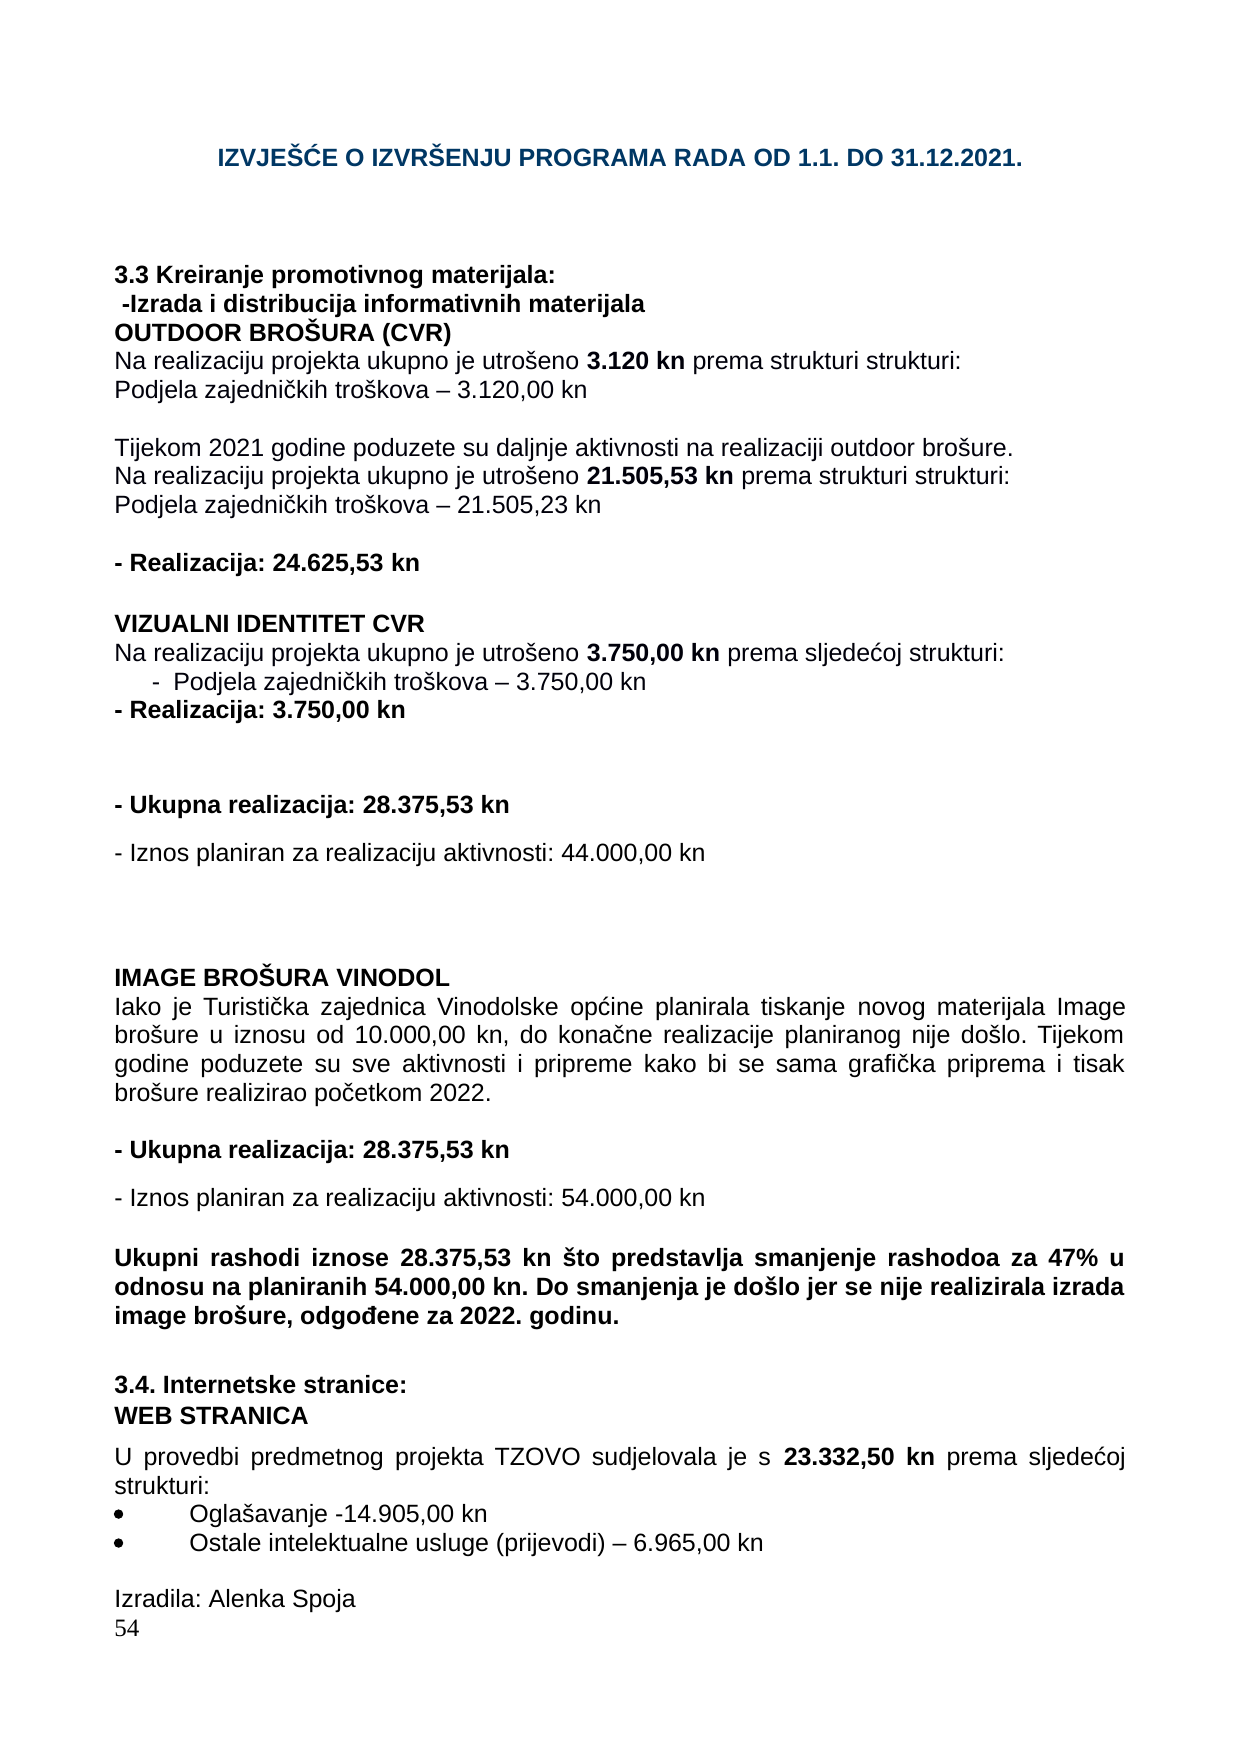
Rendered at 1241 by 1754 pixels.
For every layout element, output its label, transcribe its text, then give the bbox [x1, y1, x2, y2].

text - Ukupna realizacija: 28.375,53 kn [114, 790, 1126, 819]
text Ukupni rashodi iznose 28.375,53 kn što predstavlja smanjenje rashodoa za 47% u odnosu na planiranih 54.000,00 kn. Do smanjenja je došlo jer se nije realizirala izrada image brošure, odgođene za 2022. godinu. [114, 1243, 1126, 1330]
subtitle OUTDOOR BROŠURA (CVR) [114, 318, 1126, 346]
list Ostale intelektualne usluge (prijevodi) – 6.965,00 kn [114, 1528, 1126, 1557]
text - Realizacija: 3.750,00 kn [114, 695, 1126, 724]
text Na realizaciju projekta ukupno je utrošeno 3.750,00 kn prema sljedećoj strukturi: [114, 638, 1126, 667]
text Na realizaciju projekta ukupno je utrošeno 3.120 kn prema strukturi strukturi: [114, 346, 1126, 375]
list Oglašavanje -14.905,00 kn [114, 1499, 1126, 1528]
text - Iznos planiran za realizaciju aktivnosti: 54.000,00 kn [114, 1183, 1126, 1211]
text Podjela zajedničkih troškova – 3.120,00 kn [114, 375, 1126, 404]
text IMAGE BROŠURA VINODOL [114, 963, 1126, 991]
text Iako je Turistička zajednica Vinodolske općine planirala tiskanje novog materijala Image brošure u iznosu od 10.000,00 kn, do konačne realizacije planiranog nije došlo. Tijekom godine poduzete su sve aktivnosti i pripreme kako bi se sama grafička priprema i tisak brošure realizirao početkom 2022. [114, 991, 1126, 1106]
text - Realizacija: 24.625,53 kn [114, 548, 1126, 576]
text U provedbi predmetnog projekta TZOVO sudjelovala je s 23.332,50 kn prema sljedećoj strukturi: [114, 1442, 1126, 1499]
text - Iznos planiran za realizaciju aktivnosti: 44.000,00 kn [114, 837, 1126, 866]
text - Ukupna realizacija: 28.375,53 kn [114, 1135, 1126, 1164]
list Podjela zajedničkih troškova – 3.750,00 kn [152, 667, 1126, 695]
subtitle 3.3 Kreiranje promotivnog materijala: [114, 260, 1126, 289]
text Na realizaciju projekta ukupno je utrošeno 21.505,53 kn prema strukturi strukturi: [114, 461, 1126, 490]
text WEB STRANICA [114, 1401, 1126, 1429]
subtitle 3.4. Internetske stranice: [114, 1365, 1126, 1401]
subtitle -Izrada i distribucija informativnih materijala [122, 289, 1126, 318]
text Podjela zajedničkih troškova – 21.505,23 kn [114, 490, 1126, 519]
text VIZUALNI IDENTITET CVR [114, 609, 1126, 638]
text Tijekom 2021 godine poduzete su daljnje aktivnosti na realizaciji outdoor brošure. [114, 433, 1126, 461]
